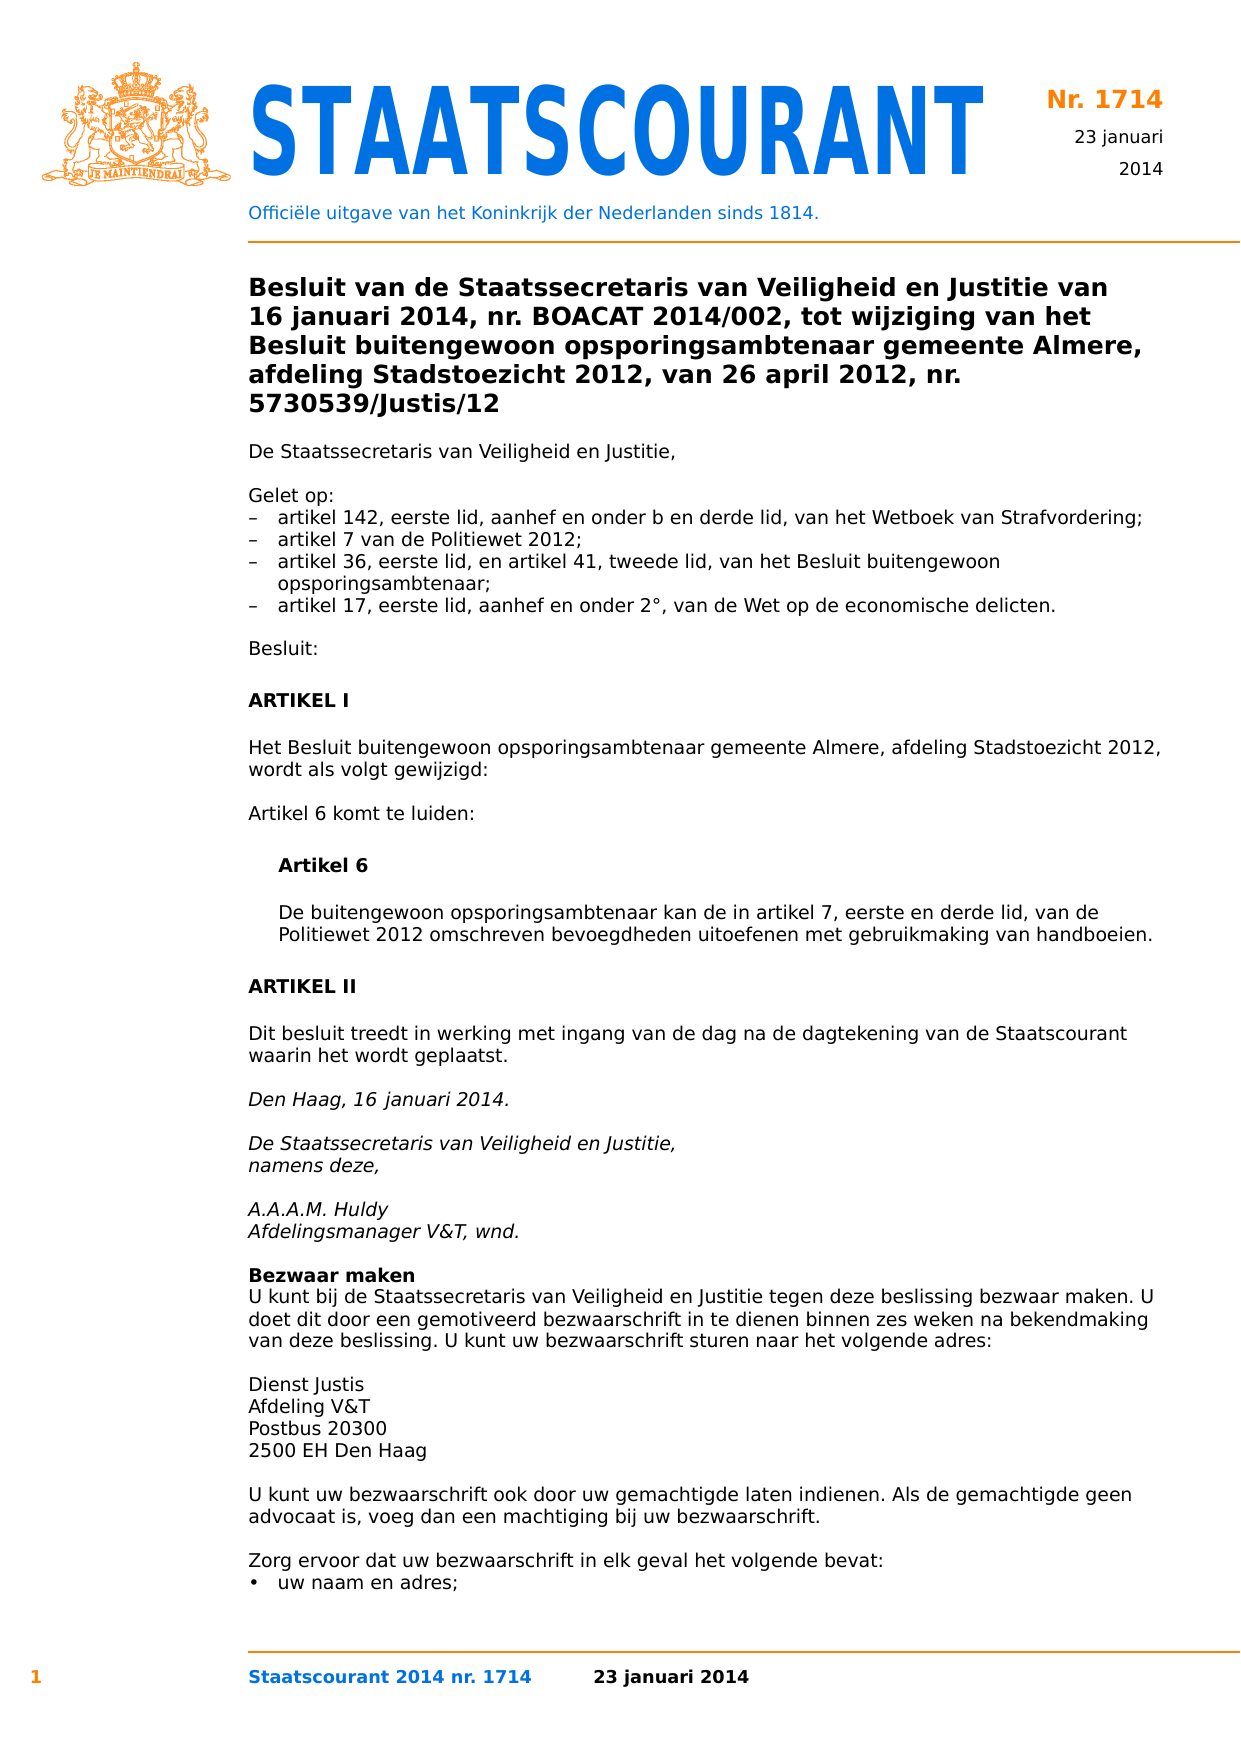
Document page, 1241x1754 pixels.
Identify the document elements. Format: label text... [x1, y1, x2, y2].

text Postbus 20300 [248, 1418, 1163, 1440]
text Dienst Justis [248, 1374, 1163, 1396]
text De Staatssecretaris van Veiligheid en Justitie, namens deze, A.A.A.M. Huldy Afdelingsmanager V&T, wnd. [248, 1133, 1163, 1243]
text Dit besluit treedt in werking met ingang van de dag na de dagtekening van de Staatscourant waarin het wordt geplaatst. [248, 1023, 1163, 1067]
table_cell Officiële uitgave van het Koninkrijk der Nederlanden sinds 1814. [248, 203, 1240, 241]
text De Staatssecretaris van Veiligheid en Justitie, [248, 441, 1163, 463]
text Besluit: [248, 638, 1163, 660]
text U kunt uw bezwaarschrift ook door uw gemachtigde laten indienen. Als de gemachtigde geen advocaat is, voeg dan een machtiging bij uw bezwaarschrift. [248, 1484, 1163, 1528]
table_header [25, 62, 248, 241]
subtitle ARTIKEL I [248, 690, 1163, 712]
text Gelet op: [248, 484, 1163, 507]
text Zorg ervoor dat uw bezwaarschrift in elk geval het volgende bevat: [248, 1550, 1163, 1572]
text – artikel 7 van de Politiewet 2012; [248, 528, 1163, 551]
table_header Nr. 1714 [998, 62, 1240, 121]
text Het Besluit buitengewoon opsporingsambtenaar gemeente Almere, afdeling Stadstoezicht 2012, wordt als volgt gewijzigd: [248, 737, 1163, 781]
subtitle Besluit van de Staatssecretaris van Veiligheid en Justitie van 16 januari 2014, nr. BOACAT 2014/002, tot wijziging van het Besluit buitengewoon opsporingsambtenaar gemeente Almere, afdeling Stadstoezicht 2012, van 26 april 2012, nr. 5730539/Justis/12 [248, 273, 1163, 419]
table_cell 2014 [998, 153, 1240, 203]
table_cell 23 januari [998, 121, 1240, 153]
subtitle Artikel 6 [278, 855, 1163, 877]
text • uw naam en adres; [248, 1572, 1163, 1594]
text Afdeling V&T [248, 1396, 1163, 1418]
text – artikel 36, eerste lid, en artikel 41, tweede lid, van het Besluit buitengewoon opsporingsambtenaar; [248, 551, 1163, 594]
text – artikel 142, eerste lid, aanhef en onder b en derde lid, van het Wetboek van Strafvordering; [248, 507, 1163, 528]
text Bezwaar maken [248, 1264, 1163, 1286]
subtitle ARTIKEL II [248, 976, 1163, 998]
text 2500 EH Den Haag [248, 1440, 1163, 1462]
text Artikel 6 komt te luiden: [248, 803, 1163, 825]
text – artikel 17, eerste lid, aanhef en onder 2°, van de Wet op de economische delicten. [248, 594, 1163, 616]
table_header STAATSCOURANT [248, 62, 998, 203]
text U kunt bij de Staatssecretaris van Veiligheid en Justitie tegen deze beslissing bezwaar maken. U doet dit door een gemotiveerd bezwaarschrift in te dienen binnen zes weken na bekendmaking van deze beslissing. U kunt uw bezwaarschrift sturen naar het volgende adres: [248, 1286, 1163, 1352]
picture [41, 62, 231, 186]
text Den Haag, 16 januari 2014. [248, 1089, 1163, 1111]
text De buitengewoon opsporingsambtenaar kan de in artikel 7, eerste en derde lid, van de Politiewet 2012 omschreven bevoegdheden uitoefenen met gebruikmaking van handboeien. [278, 902, 1163, 946]
